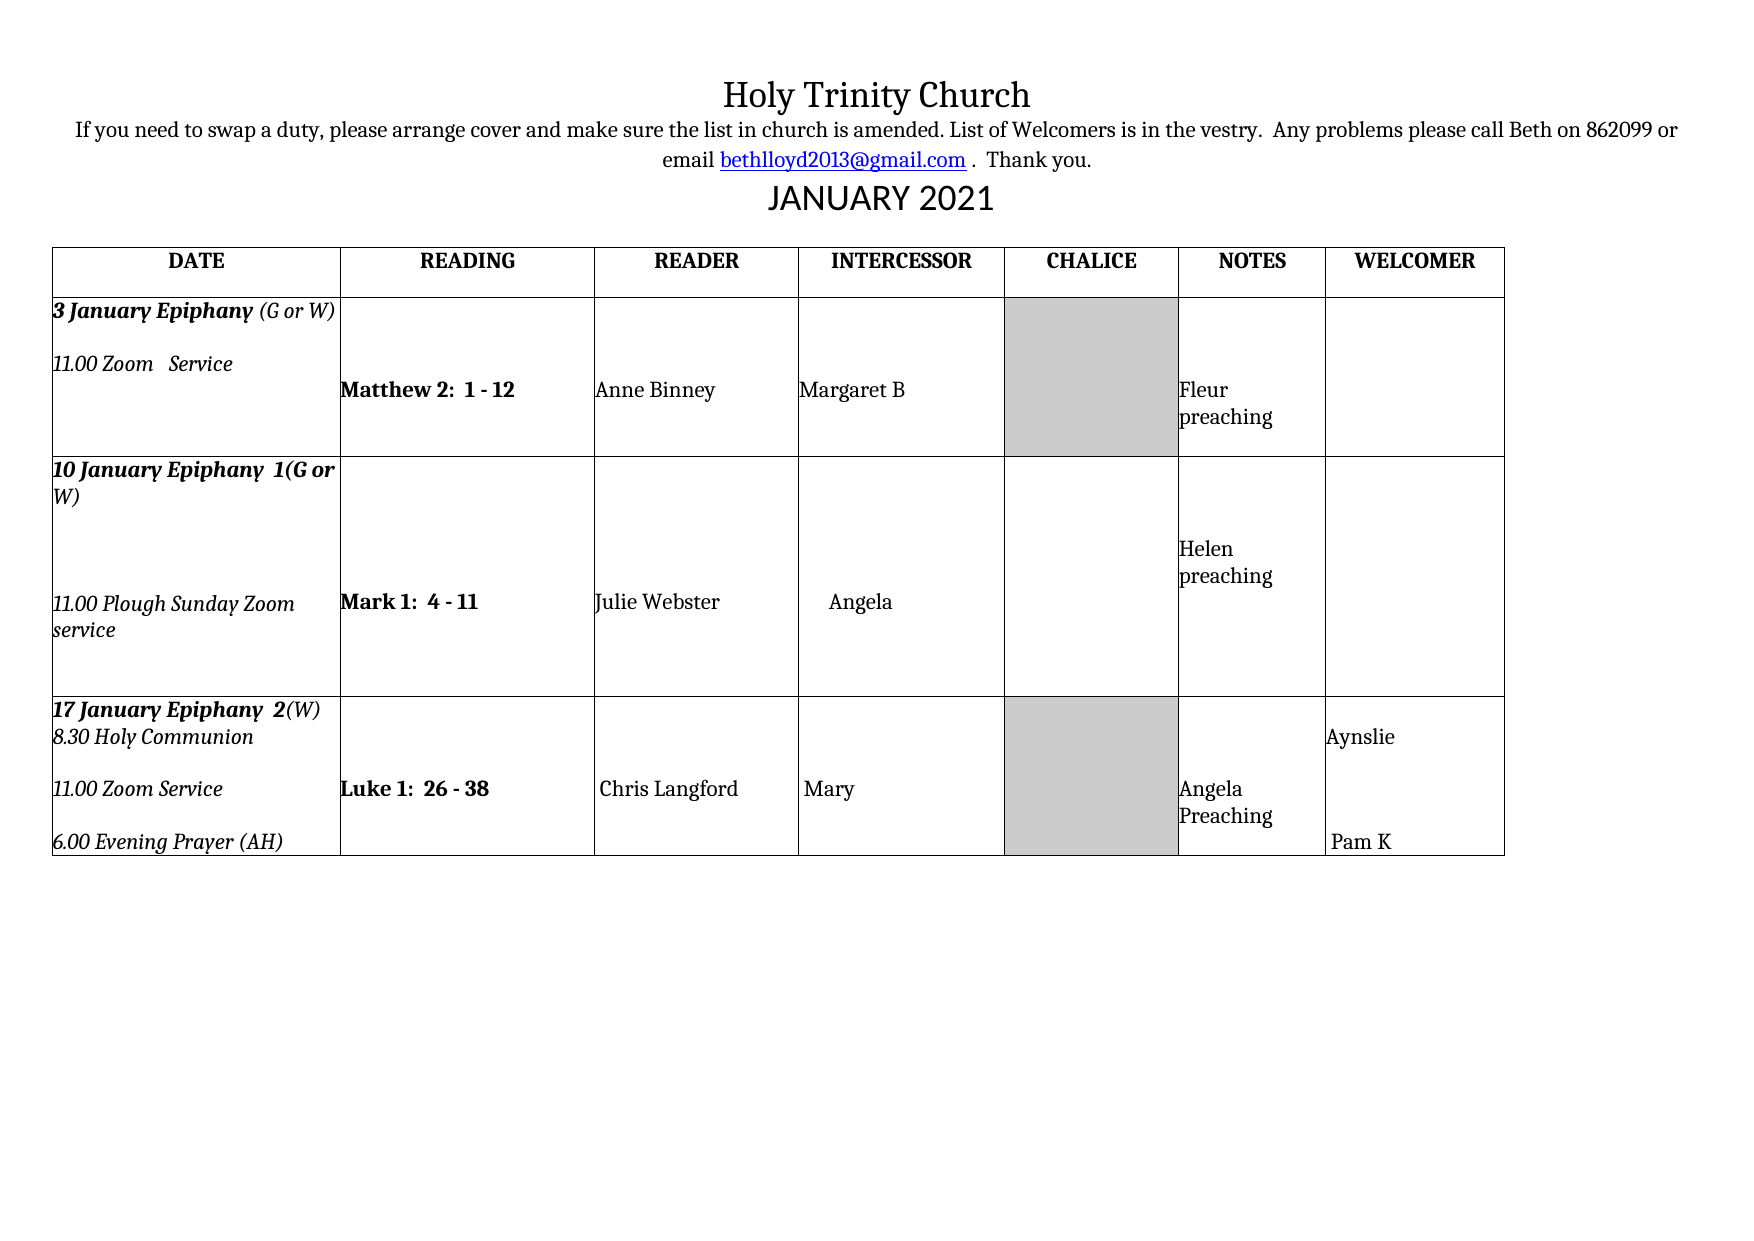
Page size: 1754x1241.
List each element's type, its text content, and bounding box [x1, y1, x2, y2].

table_cell [1005, 298, 1178, 456]
table_cell Margaret B [799, 298, 1004, 456]
table_cell Angela Preaching [1179, 697, 1325, 855]
table_cell Julie Webster [595, 457, 798, 696]
table_cell Chris Langford [595, 697, 798, 855]
table_header [1505, 247, 1701, 297]
table_cell 10 January Epiphany 1(G or W) 11.00 Plough Sunday Zoom service [53, 457, 340, 696]
table_cell Angela [799, 457, 1004, 696]
table_cell 3 January Epiphany (G or W) 11.00 Zoom Service [53, 298, 340, 456]
table_cell Helen preaching [1179, 457, 1325, 696]
table_cell [1005, 697, 1178, 855]
table_header READING [341, 248, 594, 297]
table_cell Fleur preaching [1179, 298, 1325, 456]
table_header INTERCESSOR [799, 248, 1004, 297]
table_header DATE [53, 248, 340, 297]
table_header CHALICE [1005, 248, 1178, 297]
table_header WELCOMER [1326, 248, 1504, 297]
table_cell [1505, 696, 1701, 855]
table_cell Matthew 2: 1 - 12 [341, 298, 594, 456]
table_header READER [595, 248, 798, 297]
table_cell Luke 1: 26 - 38 [341, 697, 594, 855]
table_cell Aynslie Pam K [1326, 697, 1504, 855]
table_cell [1505, 297, 1701, 456]
table_cell Mark 1: 4 - 11 [341, 457, 594, 696]
table_cell [1505, 456, 1701, 696]
text JANUARY 2021 [53, 173, 1701, 219]
table_cell [1326, 298, 1504, 456]
table_cell [1326, 457, 1504, 696]
table_cell Anne Binney [595, 298, 798, 456]
table_cell Mary [799, 697, 1004, 855]
table_cell [1005, 457, 1178, 696]
table_header NOTES [1179, 248, 1325, 297]
table_cell 17 January Epiphany 2(W) 8.30 Holy Communion 11.00 Zoom Service 6.00 Evening Prayer (AH) [53, 697, 340, 855]
